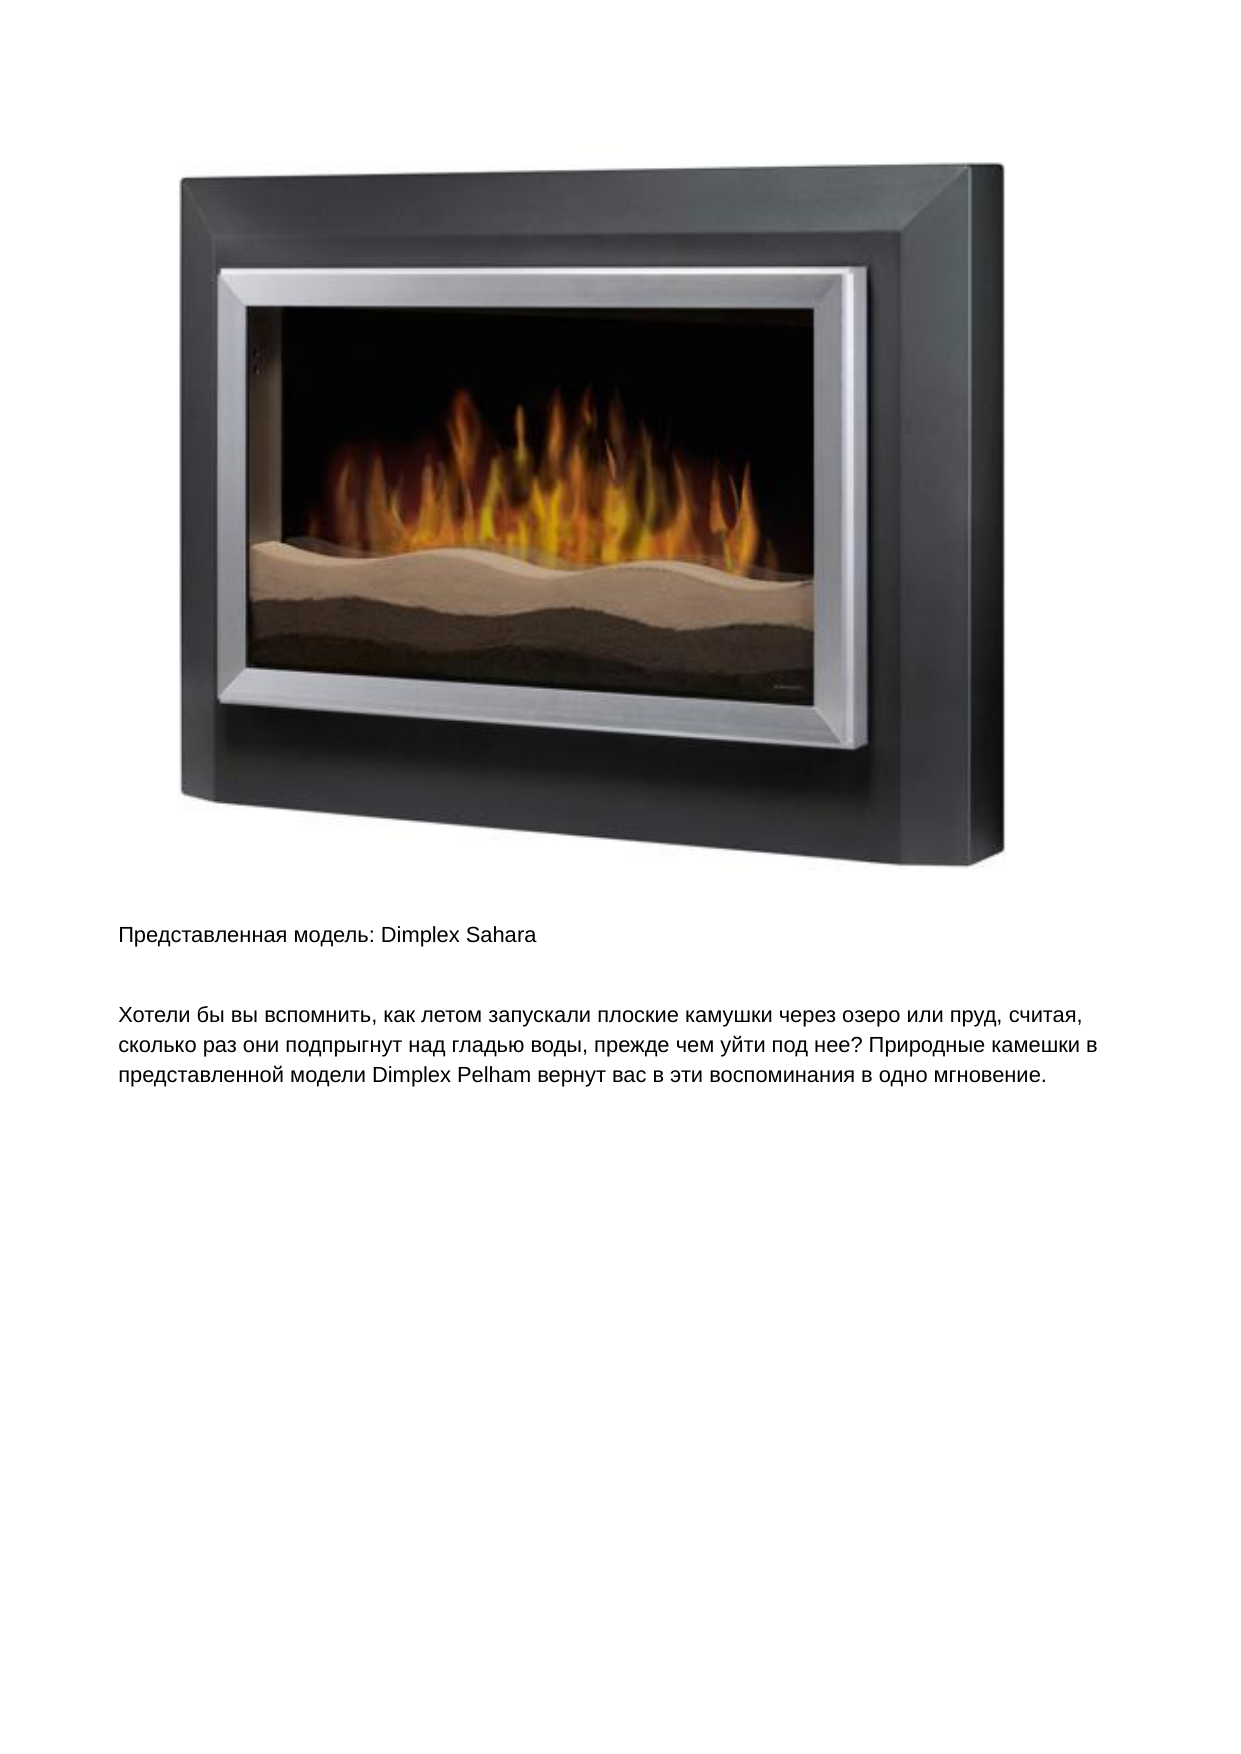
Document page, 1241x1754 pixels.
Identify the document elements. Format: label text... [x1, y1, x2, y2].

text Хотели бы вы вспомнить, как летом запускали плоские камушки через озеро или пруд, считая, сколько раз они подпрыгнут над гладью воды, прежде чем уйти под нее? Природные камешки в представленной модели Dimplex Pelham вернут вас в эти воспоминания в одно мгновение. [118, 1002, 1122, 1087]
text Представленная модель: Dimplex Sahara [118, 922, 1122, 947]
picture [118, 118, 1059, 917]
